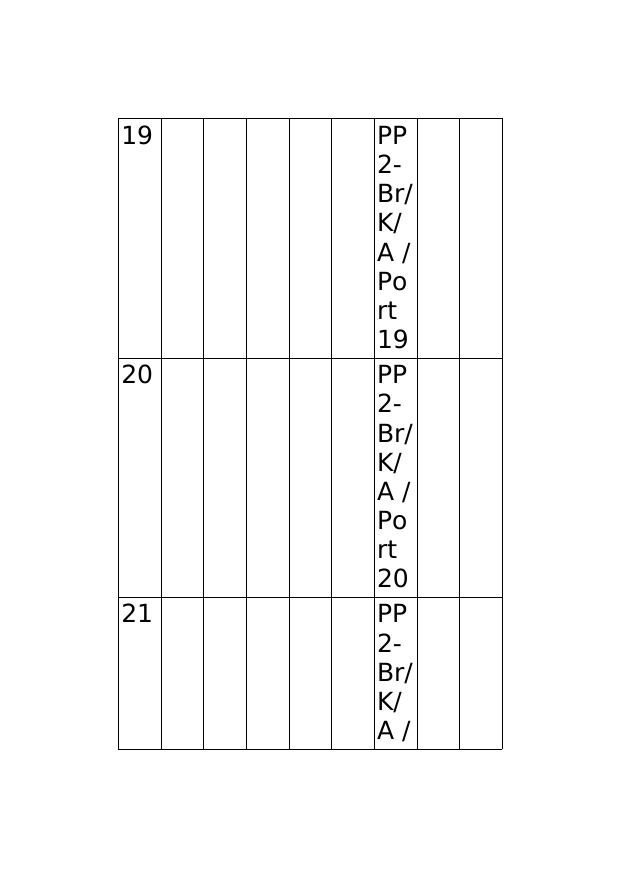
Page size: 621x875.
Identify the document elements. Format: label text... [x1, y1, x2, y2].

table_cell [247, 359, 289, 597]
table_cell PP2-Br/K/A / Port 20 [375, 359, 417, 597]
table_cell [162, 119, 203, 357]
table_cell [418, 359, 459, 597]
table_cell [162, 359, 203, 597]
table_cell [418, 119, 459, 357]
table_cell [290, 359, 331, 597]
table_cell 20 [119, 359, 161, 597]
table_cell [204, 359, 246, 597]
table_cell [418, 598, 459, 748]
table_cell [332, 598, 374, 748]
table_cell [162, 598, 203, 748]
table_cell [332, 359, 374, 597]
table_cell 21 [119, 598, 161, 748]
table_cell [204, 598, 246, 748]
table_cell PP2-Br/K/A / [375, 598, 417, 748]
table_cell [460, 598, 502, 748]
table_cell 19 [119, 119, 161, 357]
table_cell [247, 598, 289, 748]
table_cell [460, 359, 502, 597]
table_cell [204, 119, 246, 357]
table_cell [332, 119, 374, 357]
table_cell [460, 119, 502, 357]
table_cell PP2-Br/K/A / Port 19 [375, 119, 417, 357]
table_cell [247, 119, 289, 357]
table_cell [290, 598, 331, 748]
table_cell [290, 119, 331, 357]
